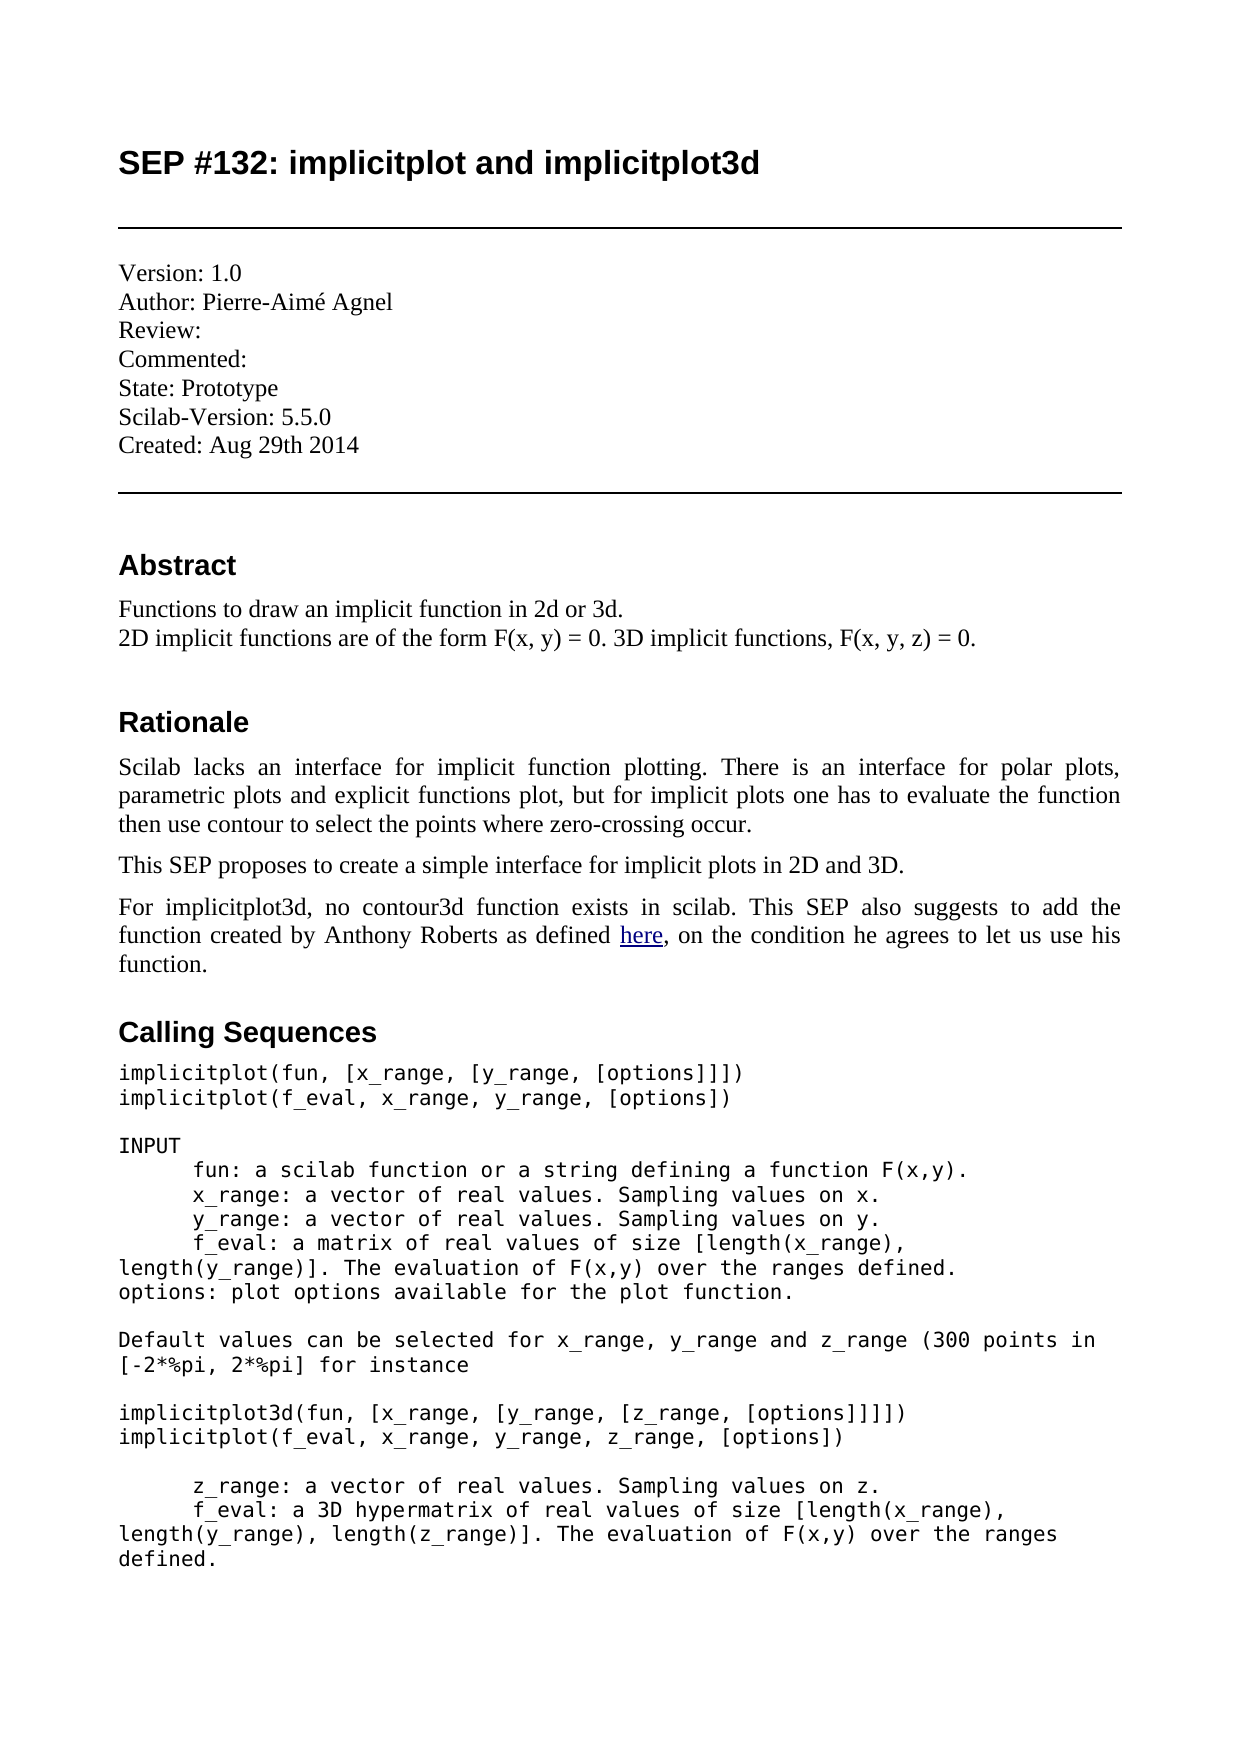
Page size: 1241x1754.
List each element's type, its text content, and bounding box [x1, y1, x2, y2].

text y_range: a vector of real values. Sampling values on y. [118, 1207, 1122, 1231]
text Review: [118, 316, 1122, 344]
text options: plot options available for the plot function. [118, 1280, 1122, 1304]
text This SEP proposes to create a simple interface for implicit plots in 2D and 3D. [118, 850, 1122, 879]
text INPUT [118, 1134, 1122, 1158]
text Author: Pierre-Aimé Agnel [118, 287, 1122, 316]
text implicitplot(fun, [x_range, [y_range, [options]]]) [118, 1061, 1122, 1086]
text Commented: [118, 344, 1122, 373]
text x_range: a vector of real values. Sampling values on x. [118, 1183, 1122, 1207]
text Functions to draw an implicit function in 2d or 3d. [118, 594, 1122, 623]
text implicitplot3d(fun, [x_range, [y_range, [z_range, [options]]]]) [118, 1401, 1122, 1425]
subtitle Rationale [118, 706, 1122, 739]
subtitle SEP #132: implicitplot and implicitplot3d [118, 143, 1122, 182]
text f_eval: a 3D hypermatrix of real values of size [length(x_range), length(y_range), length(z_range)]. The evaluation of F(x,y) over the ranges defined. [118, 1498, 1122, 1571]
text Scilab-Version: 5.5.0 [118, 402, 1122, 431]
text Created: Aug 29th 2014 [118, 431, 1122, 459]
text z_range: a vector of real values. Sampling values on z. [118, 1474, 1122, 1498]
text f_eval: a matrix of real values of size [length(x_range), length(y_range)]. The evaluation of F(x,y) over the ranges defined. [118, 1231, 1122, 1280]
subtitle Calling Sequences [118, 1015, 1122, 1049]
subtitle Abstract [118, 548, 1122, 582]
text Scilab lacks an interface for implicit function plotting. There is an interface for polar plots, parametric plots and explicit functions plot, but for implicit plots one has to evaluate the function then use contour to select the points where zero-crossing occur. [118, 752, 1122, 838]
text Version: 1.0 [118, 258, 1122, 287]
text implicitplot(f_eval, x_range, y_range, [options]) [118, 1086, 1122, 1110]
text implicitplot(f_eval, x_range, y_range, z_range, [options]) [118, 1425, 1122, 1450]
text 2D implicit functions are of the form F(x, y) = 0. 3D implicit functions, F(x, y, z) = 0. [118, 623, 1122, 652]
text For implicitplot3d, no contour3d function exists in scilab. This SEP also suggests to add the function created by Anthony Roberts as defined here, on the condition he agrees to let us use his function. [118, 892, 1122, 978]
text Default values can be selected for x_range, y_range and z_range (300 points in [-2*%pi, 2*%pi] for instance [118, 1328, 1122, 1377]
text fun: a scilab function or a string defining a function F(x,y). [118, 1158, 1122, 1183]
text State: Prototype [118, 373, 1122, 402]
